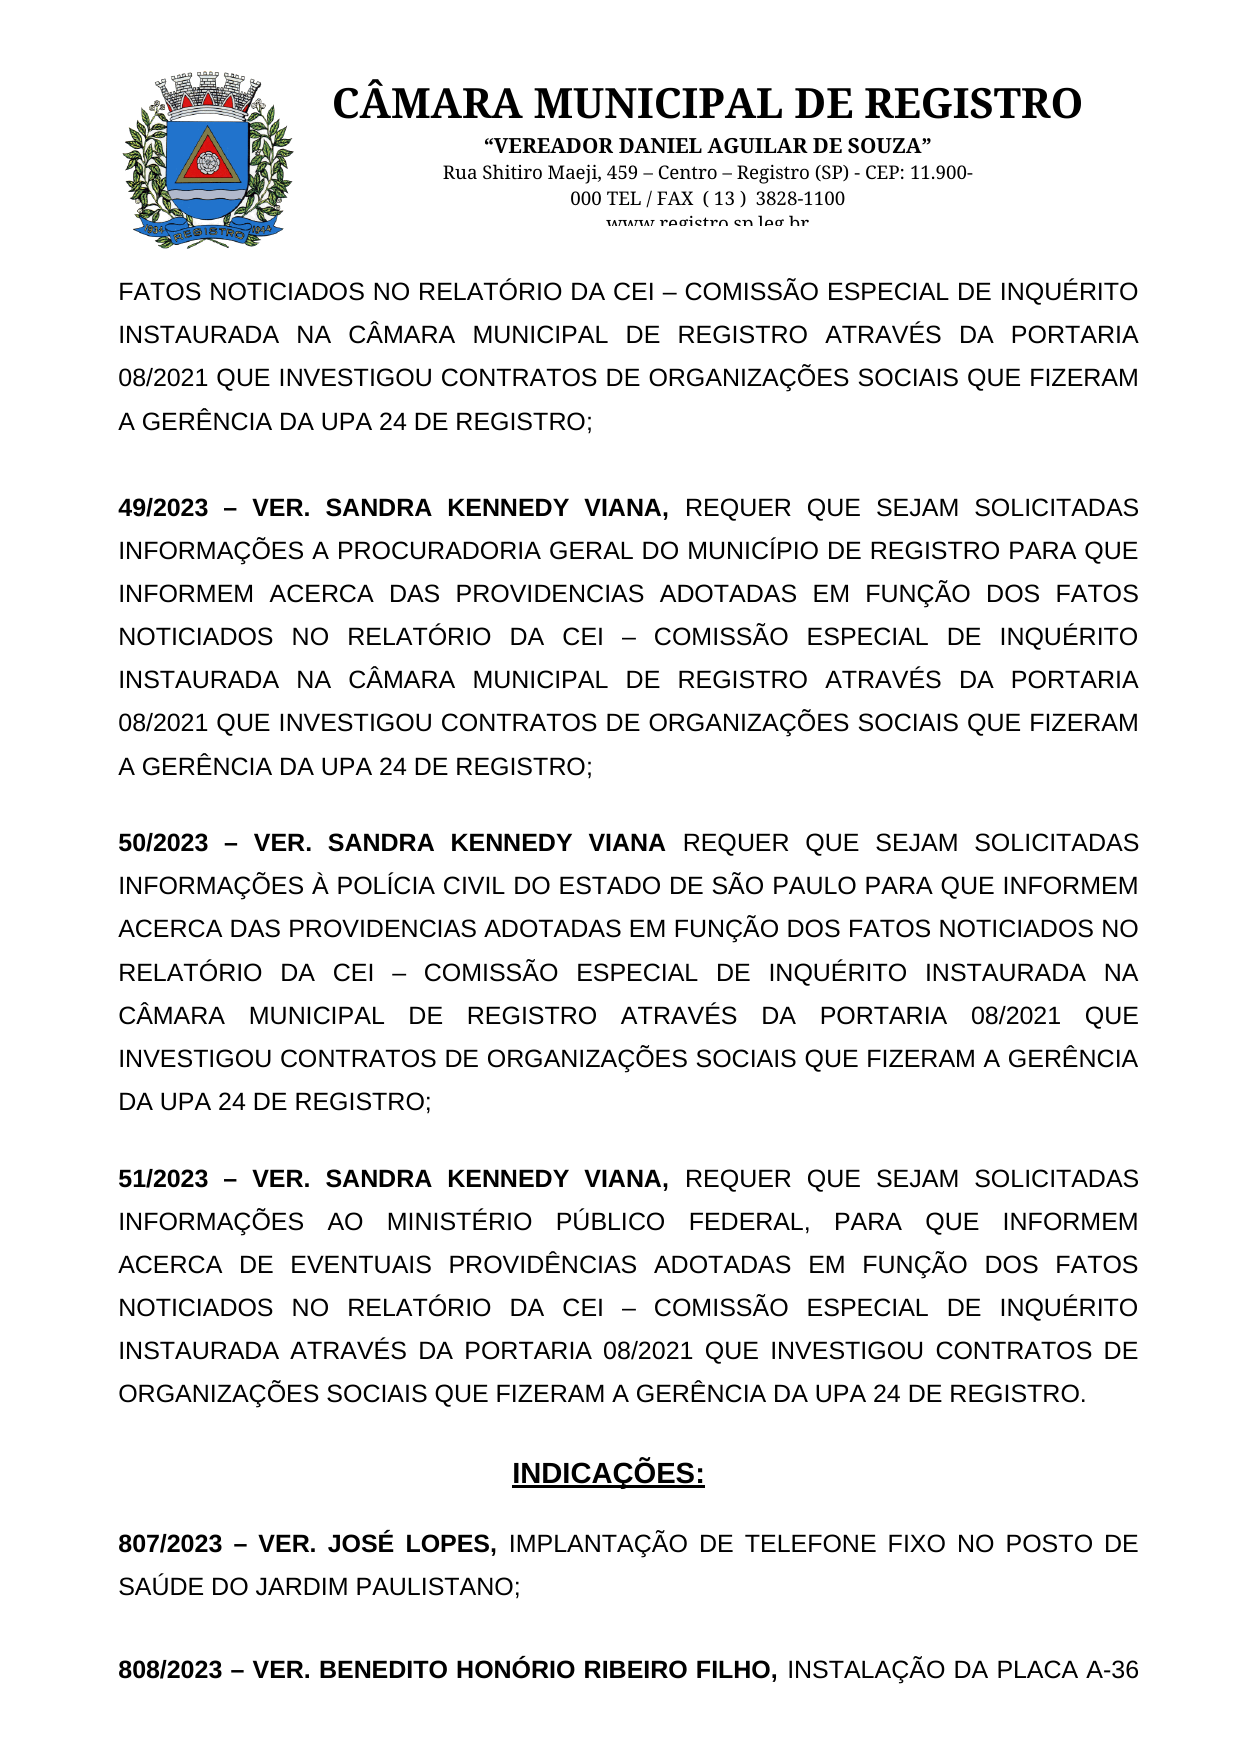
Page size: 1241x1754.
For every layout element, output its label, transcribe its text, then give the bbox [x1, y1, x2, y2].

text 50/2023 – VER. SANDRA KENNEDY VIANA REQUER QUE SEJAM SOLICITADAS INFORMAÇÕES À POLÍCIA CIVIL DO ESTADO DE SÃO PAULO PARA QUE INFORMEM ACERCA DAS PROVIDENCIAS ADOTADAS EM FUNÇÃO DOS FATOS NOTICIADOS NO RELATÓRIO DA CEI – COMISSÃO ESPECIAL DE INQUÉRITO INSTAURADA NA CÂMARA MUNICIPAL DE REGISTRO ATRAVÉS DA PORTARIA 08/2021 QUE INVESTIGOU CONTRATOS DE ORGANIZAÇÕES SOCIAIS QUE FIZERAM A GERÊNCIA DA UPA 24 DE REGISTRO; [118, 828, 1140, 1116]
text 51/2023 – VER. SANDRA KENNEDY VIANA, REQUER QUE SEJAM SOLICITADAS INFORMAÇÕES AO MINISTÉRIO PÚBLICO FEDERAL, PARA QUE INFORMEM ACERCA DE EVENTUAIS PROVIDÊNCIAS ADOTADAS EM FUNÇÃO DOS FATOS NOTICIADOS NO RELATÓRIO DA CEI – COMISSÃO ESPECIAL DE INQUÉRITO INSTAURADA ATRAVÉS DA PORTARIA 08/2021 QUE INVESTIGOU CONTRATOS DE ORGANIZAÇÕES SOCIAIS QUE FIZERAM A GERÊNCIA DA UPA 24 DE REGISTRO. [118, 1163, 1140, 1408]
subtitle INDICAÇÕES: [118, 1456, 1099, 1489]
text 807/2023 – VER. JOSÉ LOPES, IMPLANTAÇÃO DE TELEFONE FIXO NO POSTO DE SAÚDE DO JARDIM PAULISTANO; [118, 1529, 1140, 1601]
picture [118, 65, 298, 254]
text 808/2023 – VER. BENEDITO HONÓRIO RIBEIRO FILHO, INSTALAÇÃO DA PLACA A-36 [118, 1654, 1140, 1683]
text 49/2023 – VER. SANDRA KENNEDY VIANA, REQUER QUE SEJAM SOLICITADAS INFORMAÇÕES A PROCURADORIA GERAL DO MUNICÍPIO DE REGISTRO PARA QUE INFORMEM ACERCA DAS PROVIDENCIAS ADOTADAS EM FUNÇÃO DOS FATOS NOTICIADOS NO RELATÓRIO DA CEI – COMISSÃO ESPECIAL DE INQUÉRITO INSTAURADA NA CÂMARA MUNICIPAL DE REGISTRO ATRAVÉS DA PORTARIA 08/2021 QUE INVESTIGOU CONTRATOS DE ORGANIZAÇÕES SOCIAIS QUE FIZERAM A GERÊNCIA DA UPA 24 DE REGISTRO; [118, 493, 1140, 780]
text FATOS NOTICIADOS NO RELATÓRIO DA CEI – COMISSÃO ESPECIAL DE INQUÉRITO INSTAURADA NA CÂMARA MUNICIPAL DE REGISTRO ATRAVÉS DA PORTARIA 08/2021 QUE INVESTIGOU CONTRATOS DE ORGANIZAÇÕES SOCIAIS QUE FIZERAM A GERÊNCIA DA UPA 24 DE REGISTRO; [118, 277, 1140, 435]
